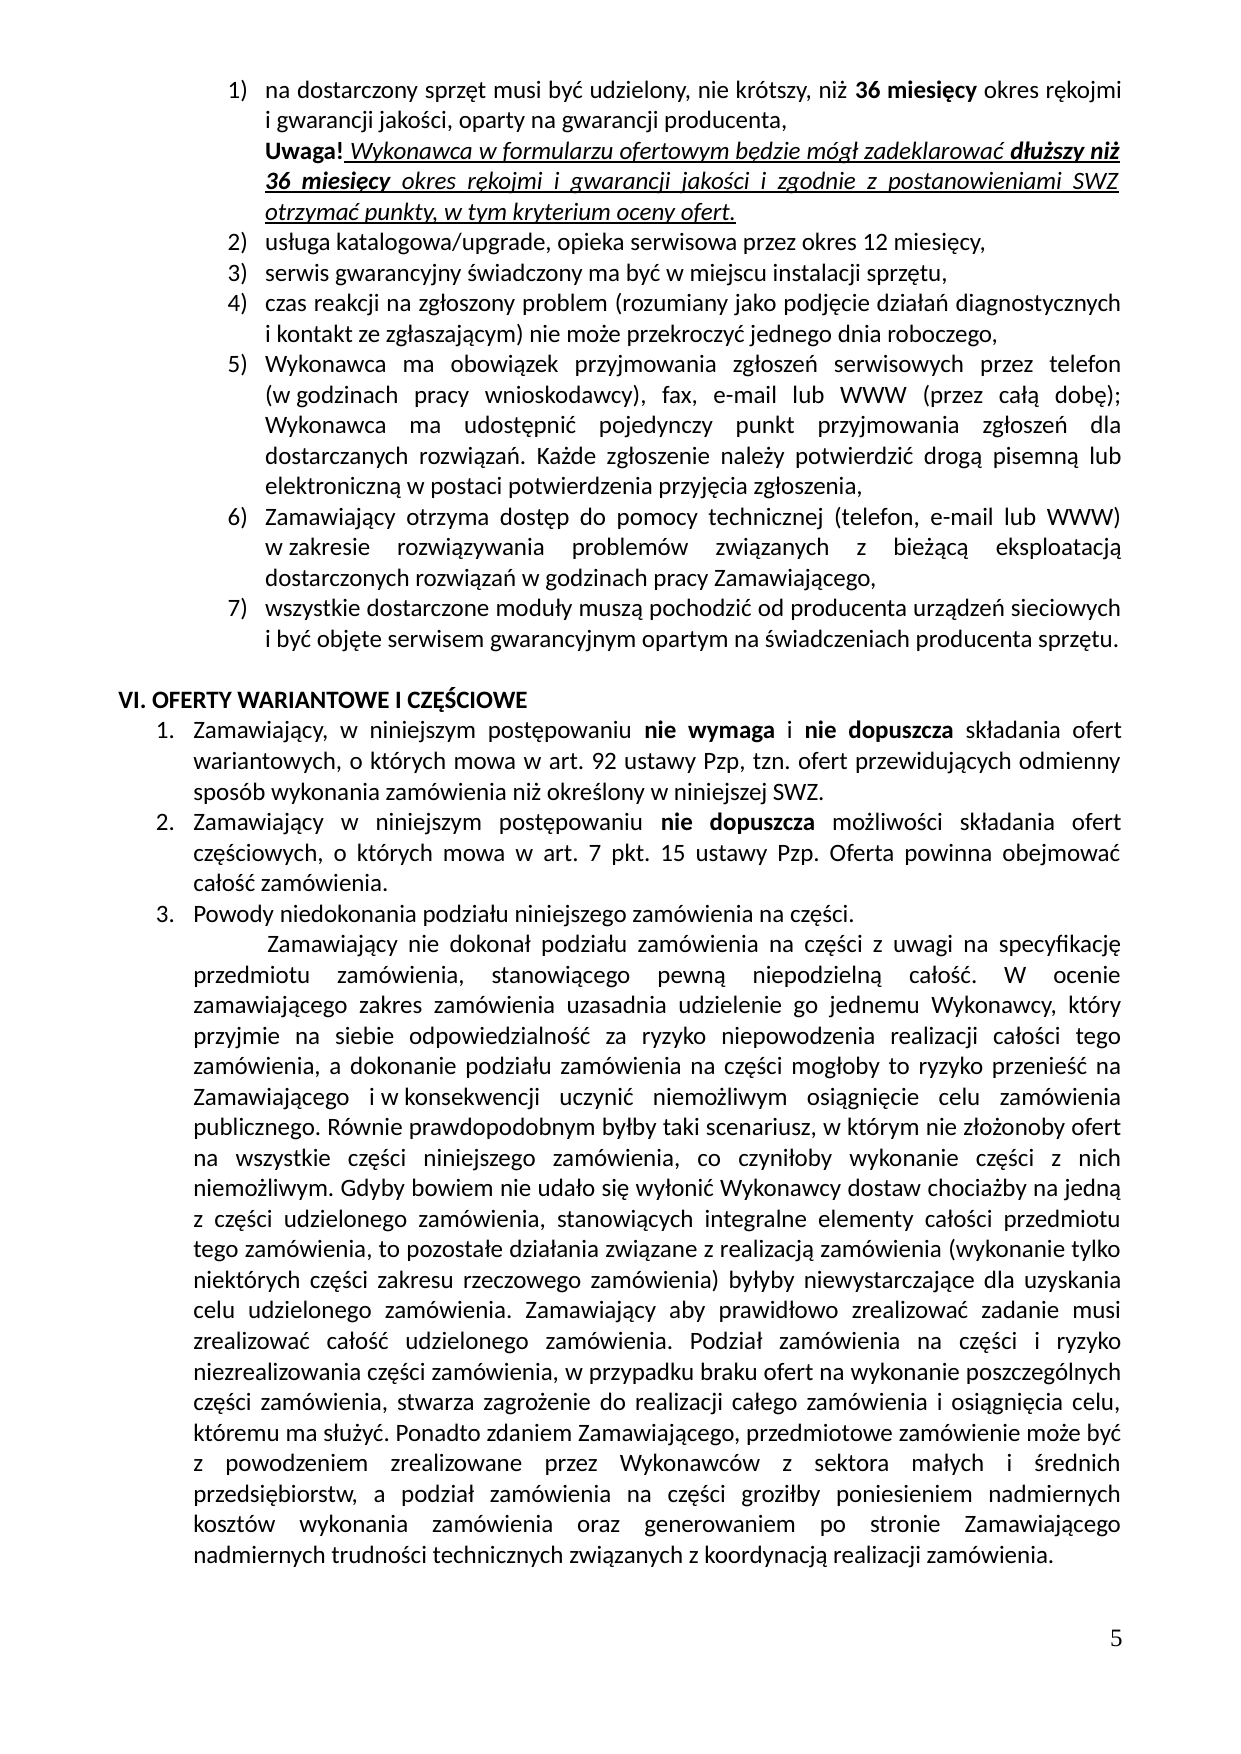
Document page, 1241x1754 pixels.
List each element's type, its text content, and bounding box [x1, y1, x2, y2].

list serwis gwarancyjny świadczony ma być w miejscu instalacji sprzętu, [227, 257, 1122, 287]
text Uwaga! Wykonawca w formularzu ofertowym będzie mógł zadeklarować dłuższy niż 36 miesięcy okres rękojmi i gwarancji jakości i zgodnie z postanowieniami SWZ otrzymać punkty, w tym kryterium oceny ofert. [265, 135, 1122, 226]
list czas reakcji na zgłoszony problem (rozumiany jako podjęcie działań diagnostycznych i kontakt ze zgłaszającym) nie może przekroczyć jednego dnia roboczego, [227, 287, 1122, 348]
list Powody niedokonania podziału niniejszego zamówienia na części. [156, 898, 1122, 928]
list wszystkie dostarczone moduły muszą pochodzić od producenta urządzeń sieciowych i być objęte serwisem gwarancyjnym opartym na świadczeniach producenta sprzętu. [227, 593, 1122, 654]
text Zamawiający nie dokonał podziału zamówienia na części z uwagi na specyfikację przedmiotu zamówienia, stanowiącego pewną niepodzielną całość. W ocenie zamawiającego zakres zamówienia uzasadnia udzielenie go jednemu Wykonawcy, który przyjmie na siebie odpowiedzialność za ryzyko niepowodzenia realizacji całości tego zamówienia, a dokonanie podziału zamówienia na części mogłoby to ryzyko przenieść na Zamawiającego i w konsekwencji uczynić niemożliwym osiągnięcie celu zamówienia publicznego. Równie prawdopodobnym byłby taki scenariusz, w którym nie złożonoby ofert na wszystkie części niniejszego zamówienia, co czyniłoby wykonanie części z nich niemożliwym. Gdyby bowiem nie udało się wyłonić Wykonawcy dostaw chociażby na jedną z części udzielonego zamówienia, stanowiących integralne elementy całości przedmiotu tego zamówienia, to pozostałe działania związane z realizacją zamówienia (wykonanie tylko niektórych części zakresu rzeczowego zamówienia) byłyby niewystarczające dla uzyskania celu udzielonego zamówienia. Zamawiający aby prawidłowo zrealizować zadanie musi zrealizować całość udzielonego zamówienia. Podział zamówienia na części i ryzyko niezrealizowania części zamówienia, w przypadku braku ofert na wykonanie poszczególnych części zamówienia, stwarza zagrożenie do realizacji całego zamówienia i osiągnięcia celu, któremu ma służyć. Ponadto zdaniem Zamawiającego, przedmiotowe zamówienie może być z powodzeniem zrealizowane przez Wykonawców z sektora małych i średnich przedsiębiorstw, a podział zamówienia na części groziłby poniesieniem nadmiernych kosztów wykonania zamówienia oraz generowaniem po stronie Zamawiającego nadmiernych trudności technicznych związanych z koordynacją realizacji zamówienia. [193, 928, 1122, 1569]
list Zamawiający w niniejszym postępowaniu nie dopuszcza możliwości składania ofert częściowych, o których mowa w art. 7 pkt. 15 ustawy Pzp. Oferta powinna obejmować całość zamówienia. [156, 806, 1122, 898]
list usługa katalogowa/upgrade, opieka serwisowa przez okres 12 miesięcy, [227, 226, 1122, 257]
list Wykonawca ma obowiązek przyjmowania zgłoszeń serwisowych przez telefon (w godzinach pracy wnioskodawcy), fax, e-mail lub WWW (przez całą dobę); Wykonawca ma udostępnić pojedynczy punkt przyjmowania zgłoszeń dla dostarczanych rozwiązań. Każde zgłoszenie należy potwierdzić drogą pisemną lub elektroniczną w postaci potwierdzenia przyjęcia zgłoszenia, [227, 348, 1122, 501]
list Zamawiający, w niniejszym postępowaniu nie wymaga i nie dopuszcza składania ofert wariantowych, o których mowa w art. 92 ustawy Pzp, tzn. ofert przewidujących odmienny sposób wykonania zamówienia niż określony w niniejszej SWZ. [156, 715, 1122, 806]
text VI. OFERTY WARIANTOWE I CZĘŚCIOWE [118, 684, 1122, 715]
list na dostarczony sprzęt musi być udzielony, nie krótszy, niż 36 miesięcy okres rękojmi i gwarancji jakości, oparty na gwarancji producenta, [227, 74, 1122, 135]
list Zamawiający otrzyma dostęp do pomocy technicznej (telefon, e-mail lub WWW) w zakresie rozwiązywania problemów związanych z bieżącą eksploatacją dostarczonych rozwiązań w godzinach pracy Zamawiającego, [227, 501, 1122, 593]
